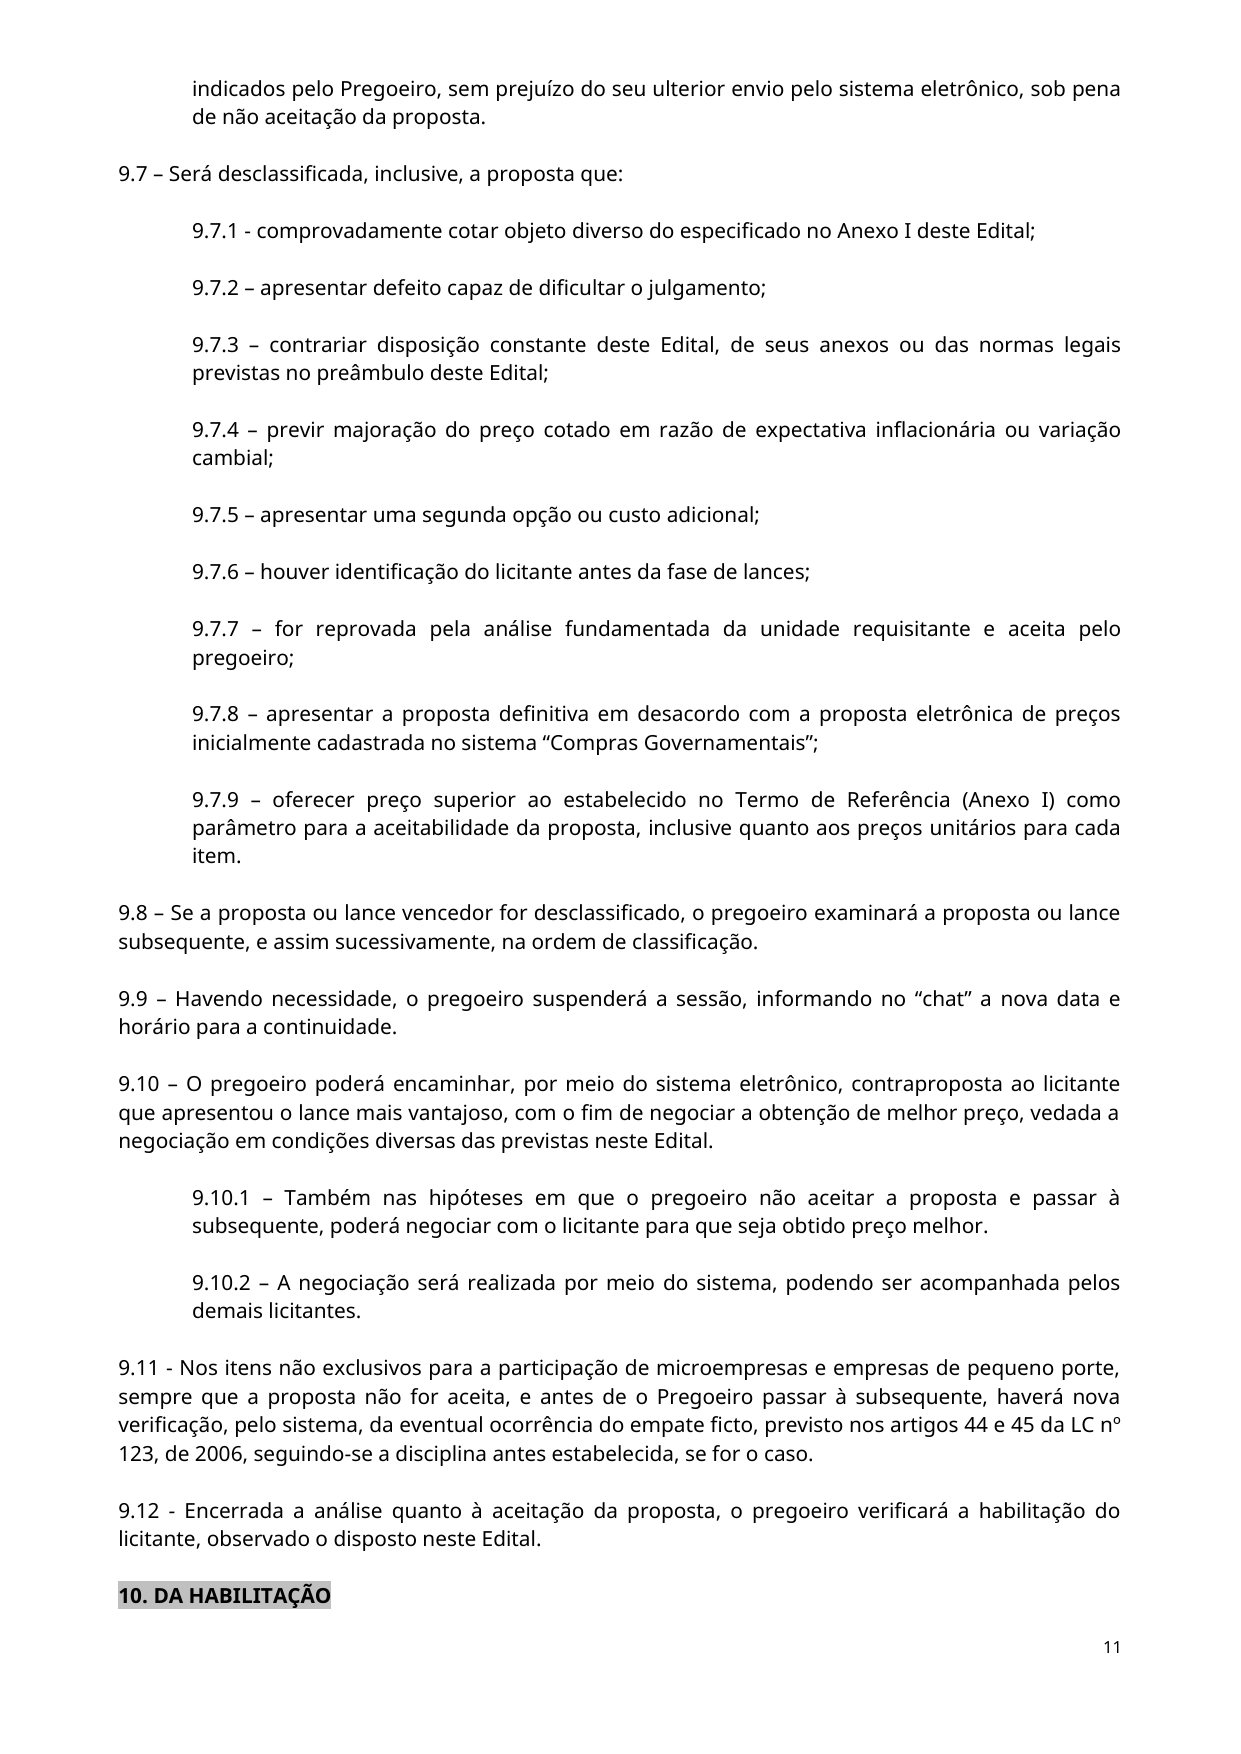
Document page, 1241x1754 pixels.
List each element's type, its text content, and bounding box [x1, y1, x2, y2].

text 9.7.9 – oferecer preço superior ao estabelecido no Termo de Referência (Anexo I) como parâmetro para a aceitabilidade da proposta, inclusive quanto aos preços unitários para cada item. [192, 785, 1122, 870]
text 9.7.8 – apresentar a proposta definitiva em desacordo com a proposta eletrônica de preços inicialmente cadastrada no sistema “Compras Governamentais”; [192, 699, 1122, 756]
text 9.11 - Nos itens não exclusivos para a participação de microempresas e empresas de pequeno porte, sempre que a proposta não for aceita, e antes de o Pregoeiro passar à subsequente, haverá nova verificação, pelo sistema, da eventual ocorrência do empate ficto, previsto nos artigos 44 e 45 da LC nº 123, de 2006, seguindo-se a disciplina antes estabelecida, se for o caso. [118, 1353, 1122, 1467]
text 9.10.1 – Também nas hipóteses em que o pregoeiro não aceitar a proposta e passar à subsequente, poderá negociar com o licitante para que seja obtido preço melhor. [192, 1183, 1122, 1240]
text 9.9 – Havendo necessidade, o pregoeiro suspenderá a sessão, informando no “chat” a nova data e horário para a continuidade. [118, 984, 1122, 1041]
text 9.10.2 – A negociação será realizada por meio do sistema, podendo ser acompanhada pelos demais licitantes. [192, 1268, 1122, 1325]
text 9.7.7 – for reprovada pela análise fundamentada da unidade requisitante e aceita pelo pregoeiro; [192, 614, 1122, 671]
text 9.12 - Encerrada a análise quanto à aceitação da proposta, o pregoeiro verificará a habilitação do licitante, observado o disposto neste Edital. [118, 1496, 1122, 1553]
text 9.7.5 – apresentar uma segunda opção ou custo adicional; [192, 500, 1122, 529]
text 9.10 – O pregoeiro poderá encaminhar, por meio do sistema eletrônico, contraproposta ao licitante que apresentou o lance mais vantajoso, com o fim de negociar a obtenção de melhor preço, vedada a negociação em condições diversas das previstas neste Edital. [118, 1069, 1122, 1154]
text 9.7.6 – houver identificação do licitante antes da fase de lances; [192, 557, 1122, 586]
text 9.7 – Será desclassificada, inclusive, a proposta que: [118, 159, 1122, 188]
text 10. DA HABILITAÇÃO [118, 1581, 1122, 1609]
text 9.7.4 – previr majoração do preço cotado em razão de expectativa inflacionária ou variação cambial; [192, 415, 1122, 472]
text 9.7.3 – contrariar disposição constante deste Edital, de seus anexos ou das normas legais previstas no preâmbulo deste Edital; [192, 330, 1122, 387]
text 9.8 – Se a proposta ou lance vencedor for desclassificado, o pregoeiro examinará a proposta ou lance subsequente, e assim sucessivamente, na ordem de classificação. [118, 898, 1122, 955]
text 9.7.1 - comprovadamente cotar objeto diverso do especificado no Anexo I deste Edital; [192, 216, 1122, 244]
text 9.7.2 – apresentar defeito capaz de dificultar o julgamento; [192, 273, 1122, 301]
text indicados pelo Pregoeiro, sem prejuízo do seu ulterior envio pelo sistema eletrônico, sob pena de não aceitação da proposta. [192, 74, 1122, 131]
